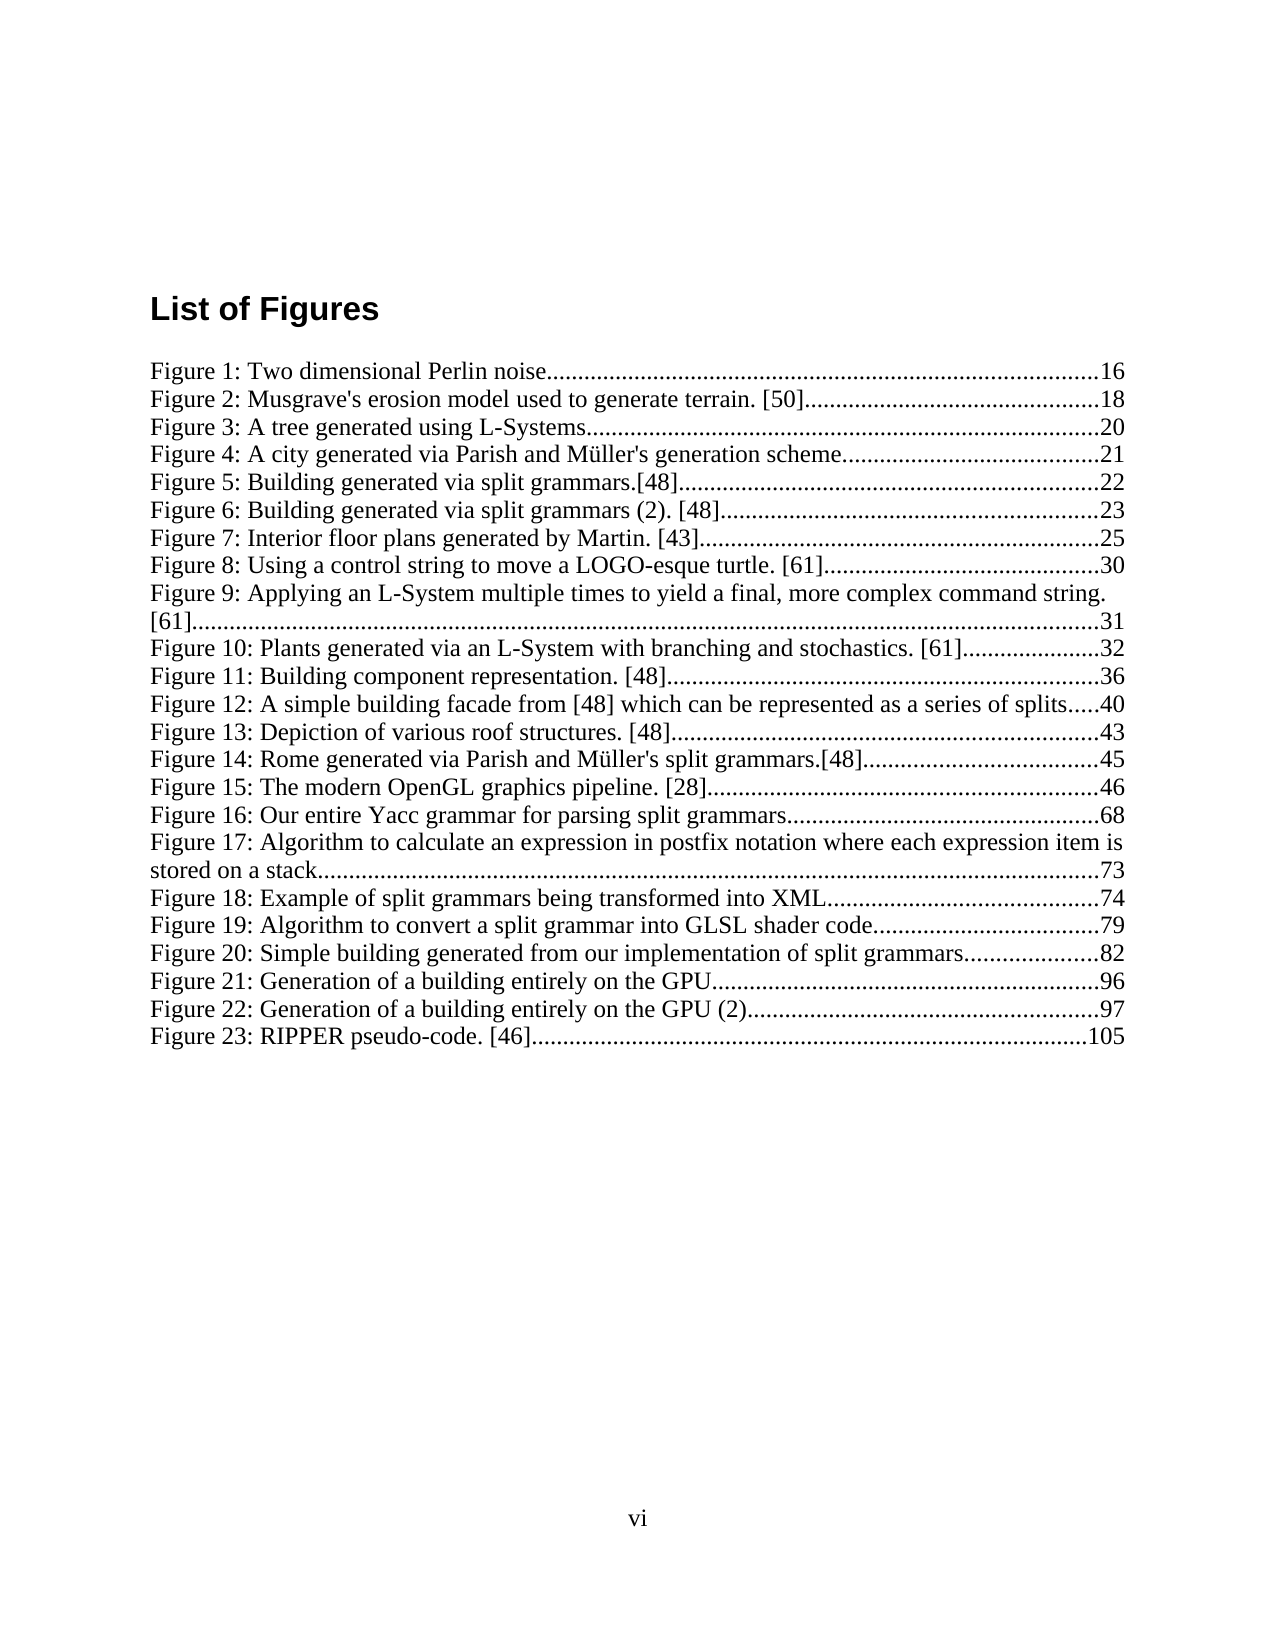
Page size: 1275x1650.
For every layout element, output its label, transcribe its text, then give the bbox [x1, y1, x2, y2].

text Figure 16: Our entire Yacc grammar for parsing split grammars. 68 [150, 801, 1125, 828]
text Figure 13: Depiction of various roof structures. [48] 43 [150, 718, 1125, 745]
text Figure 17: Algorithm to calculate an expression in postfix notation where each expression item is stored on a stack. 73 [150, 828, 1125, 884]
subtitle List of Figures [150, 291, 1125, 328]
text Figure 10: Plants generated via an L-System with branching and stochastics. [61] 32 [150, 634, 1125, 662]
text Figure 22: Generation of a building entirely on the GPU (2). 97 [150, 995, 1125, 1022]
text Figure 7: Interior floor plans generated by Martin. [43] 25 [150, 524, 1125, 551]
text Figure 2: Musgrave's erosion model used to generate terrain. [50] 18 [150, 385, 1125, 413]
text Figure 3: A tree generated using L-Systems. 20 [150, 413, 1125, 441]
text Figure 21: Generation of a building entirely on the GPU. 96 [150, 967, 1125, 995]
text Figure 18: Example of split grammars being transformed into XML. 74 [150, 884, 1125, 912]
text Figure 12: A simple building facade from [48] which can be represented as a series of splits. 40 [150, 690, 1125, 718]
text Figure 15: The modern OpenGL graphics pipeline. [28] 46 [150, 773, 1125, 801]
text Figure 6: Building generated via split grammars (2). [48] 23 [150, 496, 1125, 524]
text Figure 4: A city generated via Parish and Müller's generation scheme. 21 [150, 441, 1125, 468]
text Figure 8: Using a control string to move a LOGO-esque turtle. [61] 30 [150, 551, 1125, 579]
text Figure 20: Simple building generated from our implementation of split grammars. 82 [150, 939, 1125, 967]
text Figure 1: Two dimensional Perlin noise. 16 [150, 357, 1125, 385]
text Figure 19: Algorithm to convert a split grammar into GLSL shader code. 79 [150, 912, 1125, 939]
text Figure 23: RIPPER pseudo-code. [46] 105 [150, 1022, 1125, 1050]
text Figure 5: Building generated via split grammars.[48] 22 [150, 468, 1125, 496]
text Figure 14: Rome generated via Parish and Müller's split grammars.[48] 45 [150, 745, 1125, 773]
text Figure 11: Building component representation. [48] 36 [150, 662, 1125, 690]
text Figure 9: Applying an L-System multiple times to yield a final, more complex command string. [61] 31 [150, 579, 1125, 634]
